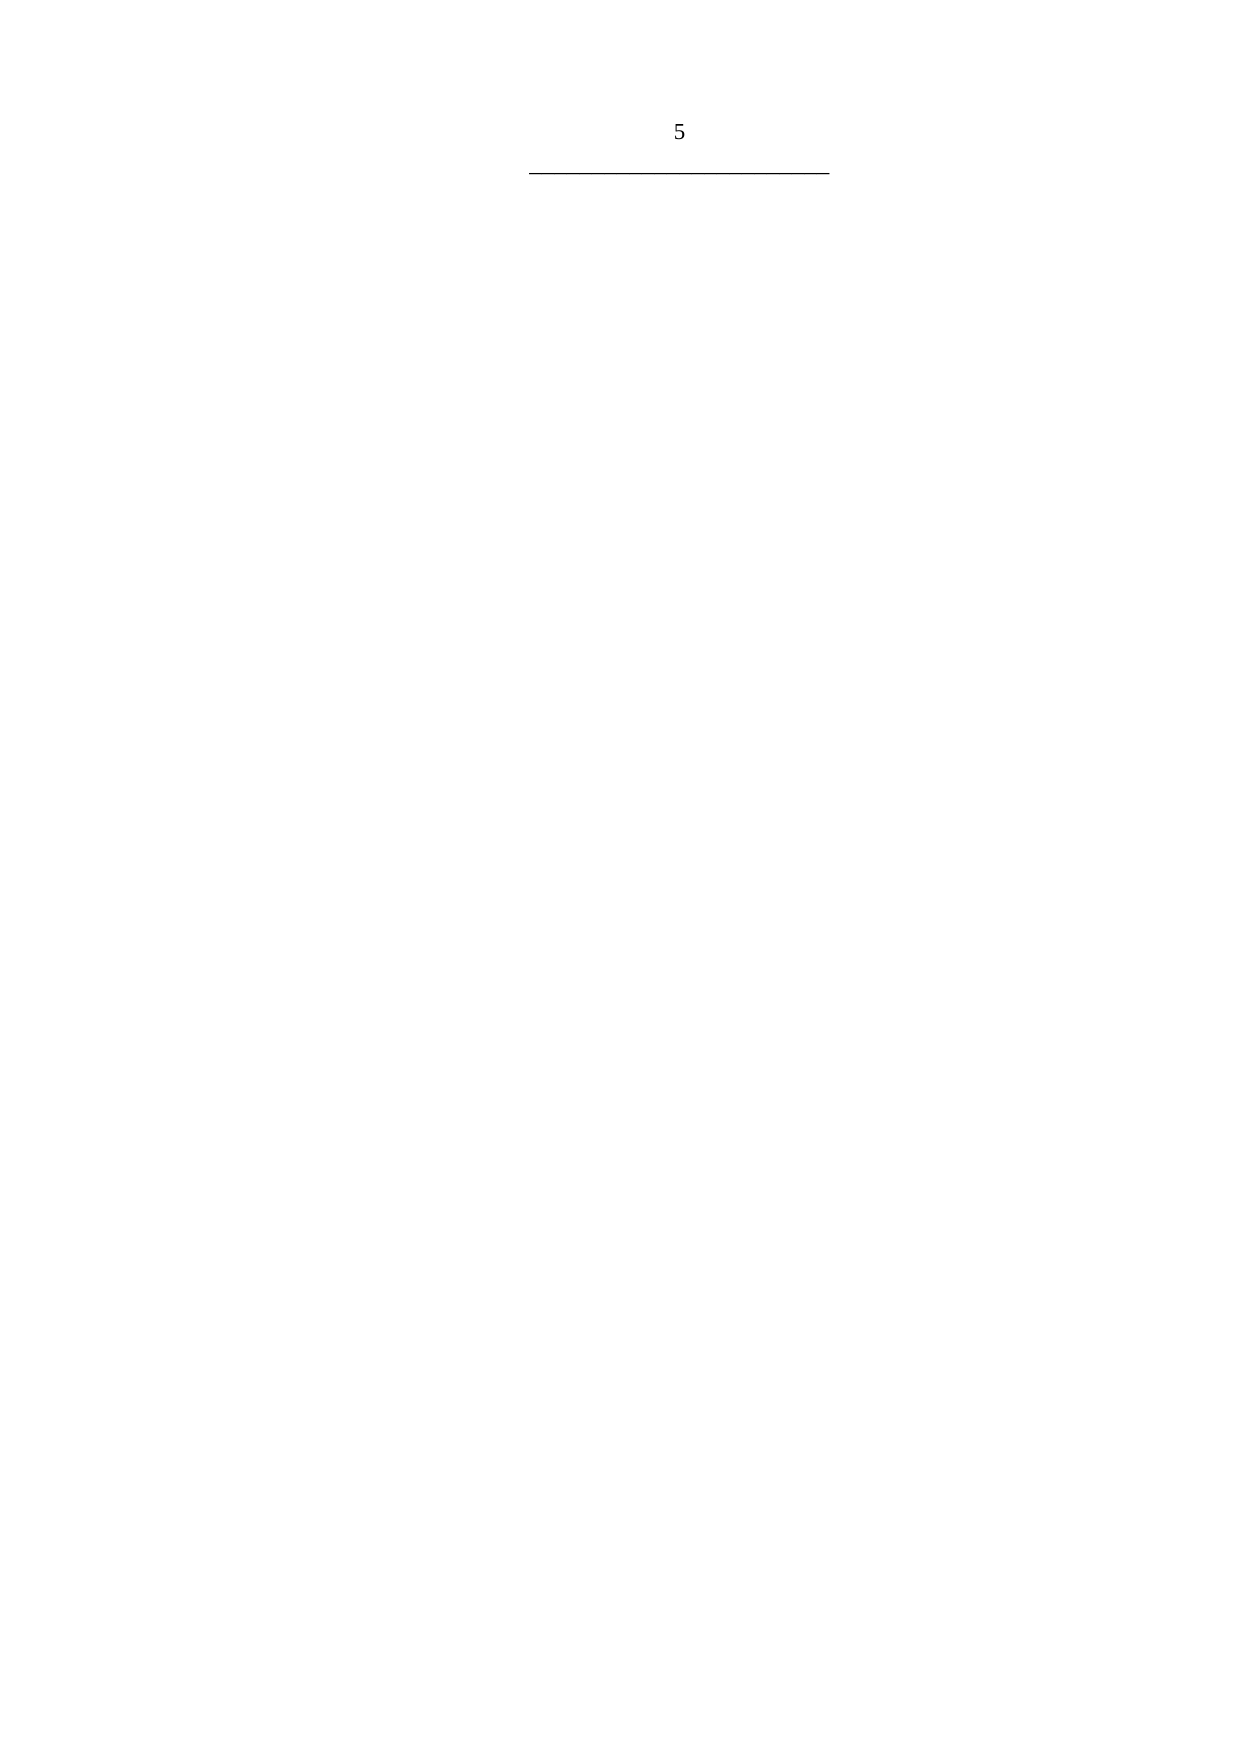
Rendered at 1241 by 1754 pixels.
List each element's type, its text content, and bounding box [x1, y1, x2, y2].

text ________________________ [177, 148, 1181, 176]
